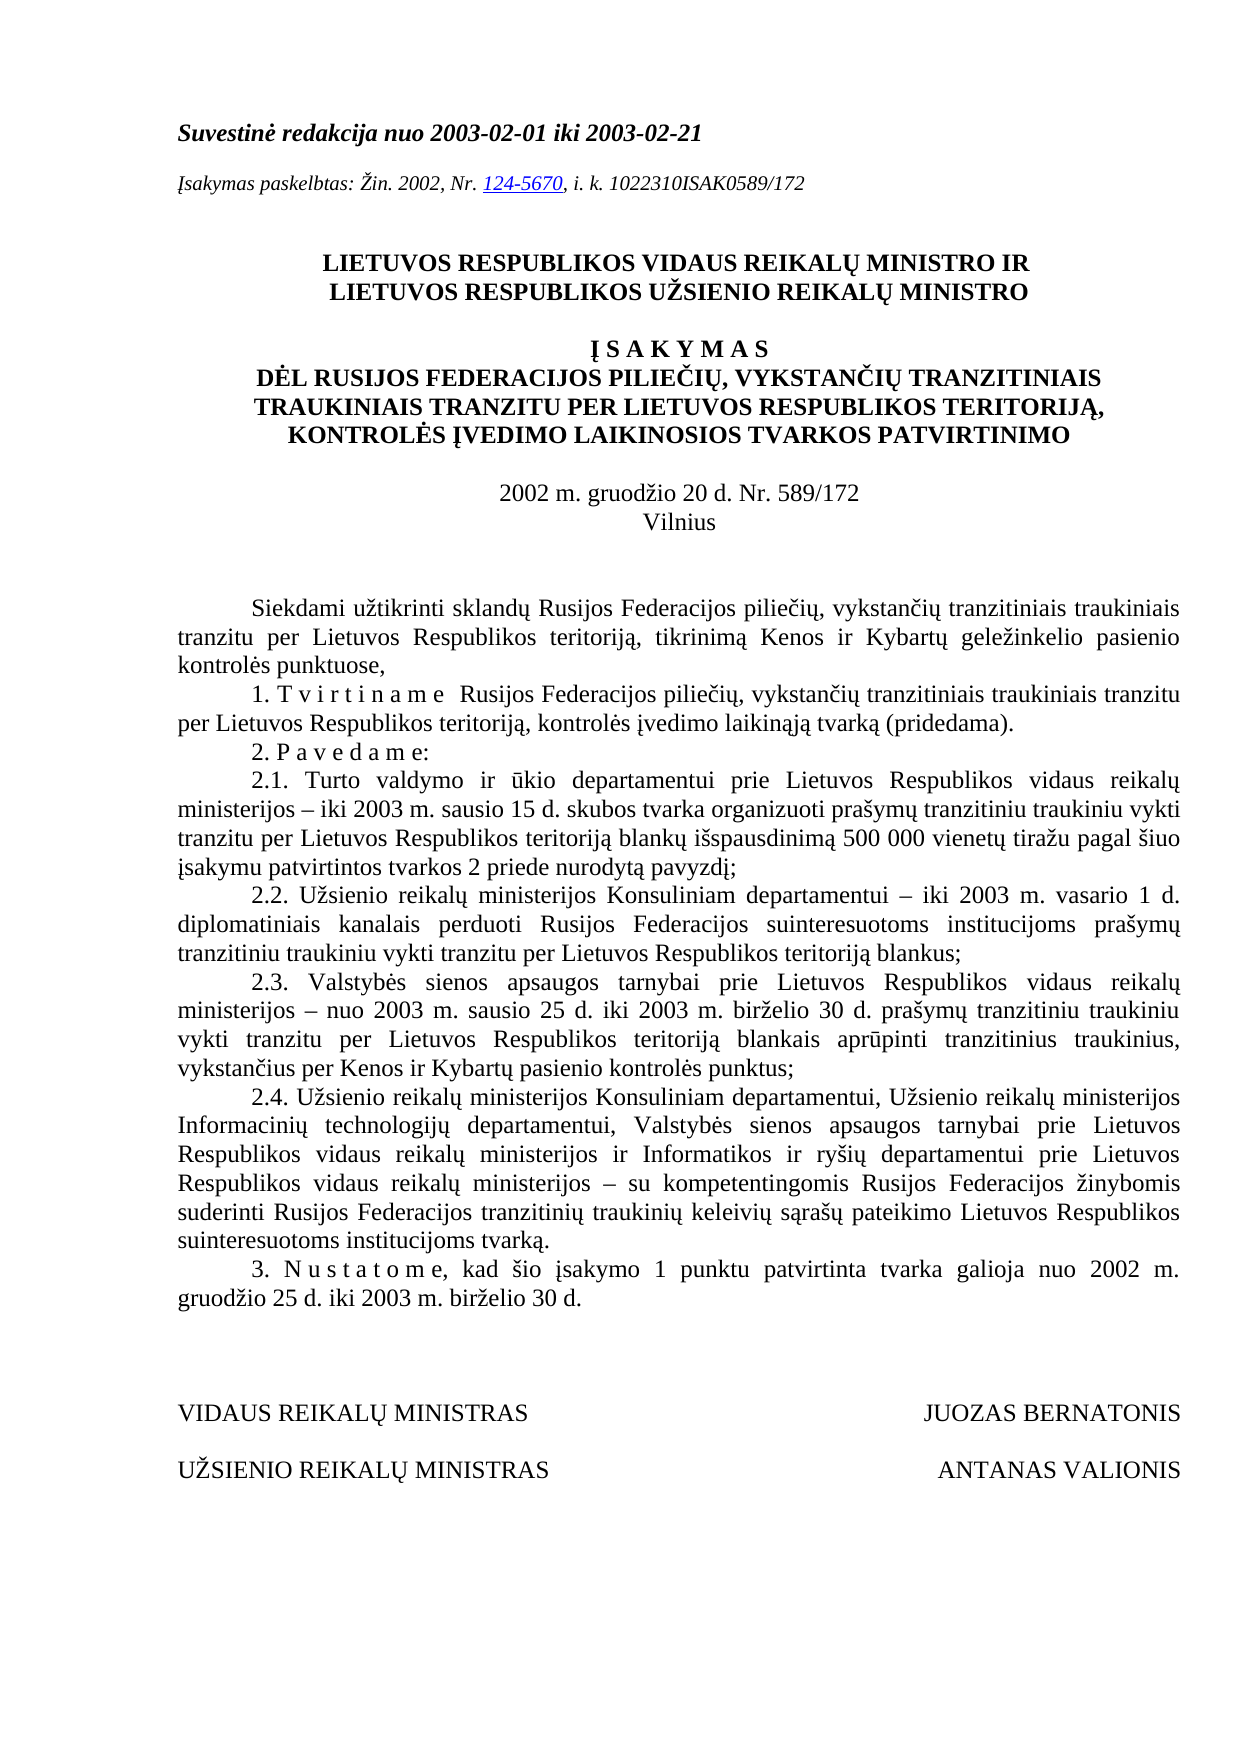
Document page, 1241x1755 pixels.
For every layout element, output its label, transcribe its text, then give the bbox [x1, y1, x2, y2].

text LIETUVOS RESPUBLIKOS UŽSIENIO REIKALŲ MINISTRO [177, 277, 1181, 305]
text 2. Pavedame: [177, 737, 1181, 765]
text 2.3. Valstybės sienos apsaugos tarnybai prie Lietuvos Respublikos vidaus reikalų ministerijos – nuo 2003 m. sausio 25 d. iki 2003 m. birželio 30 d. prašymų tranzitiniu traukiniu vykti tranzitu per Lietuvos Respublikos teritoriją blankais aprūpinti tranzitinius traukinius, vykstančius per Kenos ir Kybartų pasienio kontrolės punktus; [177, 967, 1181, 1082]
text VIDAUS REIKALŲ MINISTRAS JUOZAS BERNATONIS [177, 1398, 1181, 1427]
text 2.4. Užsienio reikalų ministerijos Konsuliniam departamentui, Užsienio reikalų ministerijos Informacinių technologijų departamentui, Valstybės sienos apsaugos tarnybai prie Lietuvos Respublikos vidaus reikalų ministerijos ir Informatikos ir ryšių departamentui prie Lietuvos Respublikos vidaus reikalų ministerijos – su kompetentingomis Rusijos Federacijos žinybomis suderinti Rusijos Federacijos tranzitinių traukinių keleivių sąrašų pateikimo Lietuvos Respublikos suinteresuotoms institucijoms tvarką. [177, 1082, 1181, 1254]
text Į S A K Y M A S [177, 334, 1181, 363]
text Vilnius [177, 507, 1181, 535]
text Įsakymas paskelbtas: Žin. 2002, Nr. 124-5670, i. k. 1022310ISAK0589/172 [177, 171, 1181, 195]
text 2.1. Turto valdymo ir ūkio departamentui prie Lietuvos Respublikos vidaus reikalų ministerijos – iki 2003 m. sausio 15 d. skubos tvarka organizuoti prašymų tranzitiniu traukiniu vykti tranzitu per Lietuvos Respublikos teritoriją blankų išspausdinimą 500 000 vienetų tiražu pagal šiuo įsakymu patvirtintos tvarkos 2 priede nurodytą pavyzdį; [177, 765, 1181, 880]
text LIETUVOS RESPUBLIKOS VIDAUS REIKALŲ MINISTRO IR [177, 248, 1181, 277]
text 1. Tvirtiname Rusijos Federacijos piliečių, vykstančių tranzitiniais traukiniais tranzitu per Lietuvos Respublikos teritoriją, kontrolės įvedimo laikinąją tvarką (pridedama). [177, 679, 1181, 737]
text 2.2. Užsienio reikalų ministerijos Konsuliniam departamentui – iki 2003 m. vasario 1 d. diplomatiniais kanalais perduoti Rusijos Federacijos suinteresuotoms institucijoms prašymų tranzitiniu traukiniu vykti tranzitu per Lietuvos Respublikos teritoriją blankus; [177, 880, 1181, 967]
text 2002 m. gruodžio 20 d. Nr. 589/172 [177, 478, 1181, 507]
text Suvestinė redakcija nuo 2003-02-01 iki 2003-02-21 [177, 118, 1181, 147]
text 3. Nustatome, kad šio įsakymo 1 punktu patvirtinta tvarka galioja nuo 2002 m. gruodžio 25 d. iki 2003 m. birželio 30 d. [177, 1254, 1181, 1312]
text DĖL RUSIJOS FEDERACIJOS PILIEČIŲ, VYKSTANČIŲ TRANZITINIAIS TRAUKINIAIS TRANZITU PER LIETUVOS RESPUBLIKOS TERITORIJĄ, KONTROLĖS ĮVEDIMO LAIKINOSIOS TVARKOS PATVIRTINIMO [177, 363, 1181, 449]
text Siekdami užtikrinti sklandų Rusijos Federacijos piliečių, vykstančių tranzitiniais traukiniais tranzitu per Lietuvos Respublikos teritoriją, tikrinimą Kenos ir Kybartų geležinkelio pasienio kontrolės punktuose, [177, 593, 1181, 679]
text UŽSIENIO REIKALŲ MINISTRAS ANTANAS VALIONIS [177, 1455, 1181, 1484]
